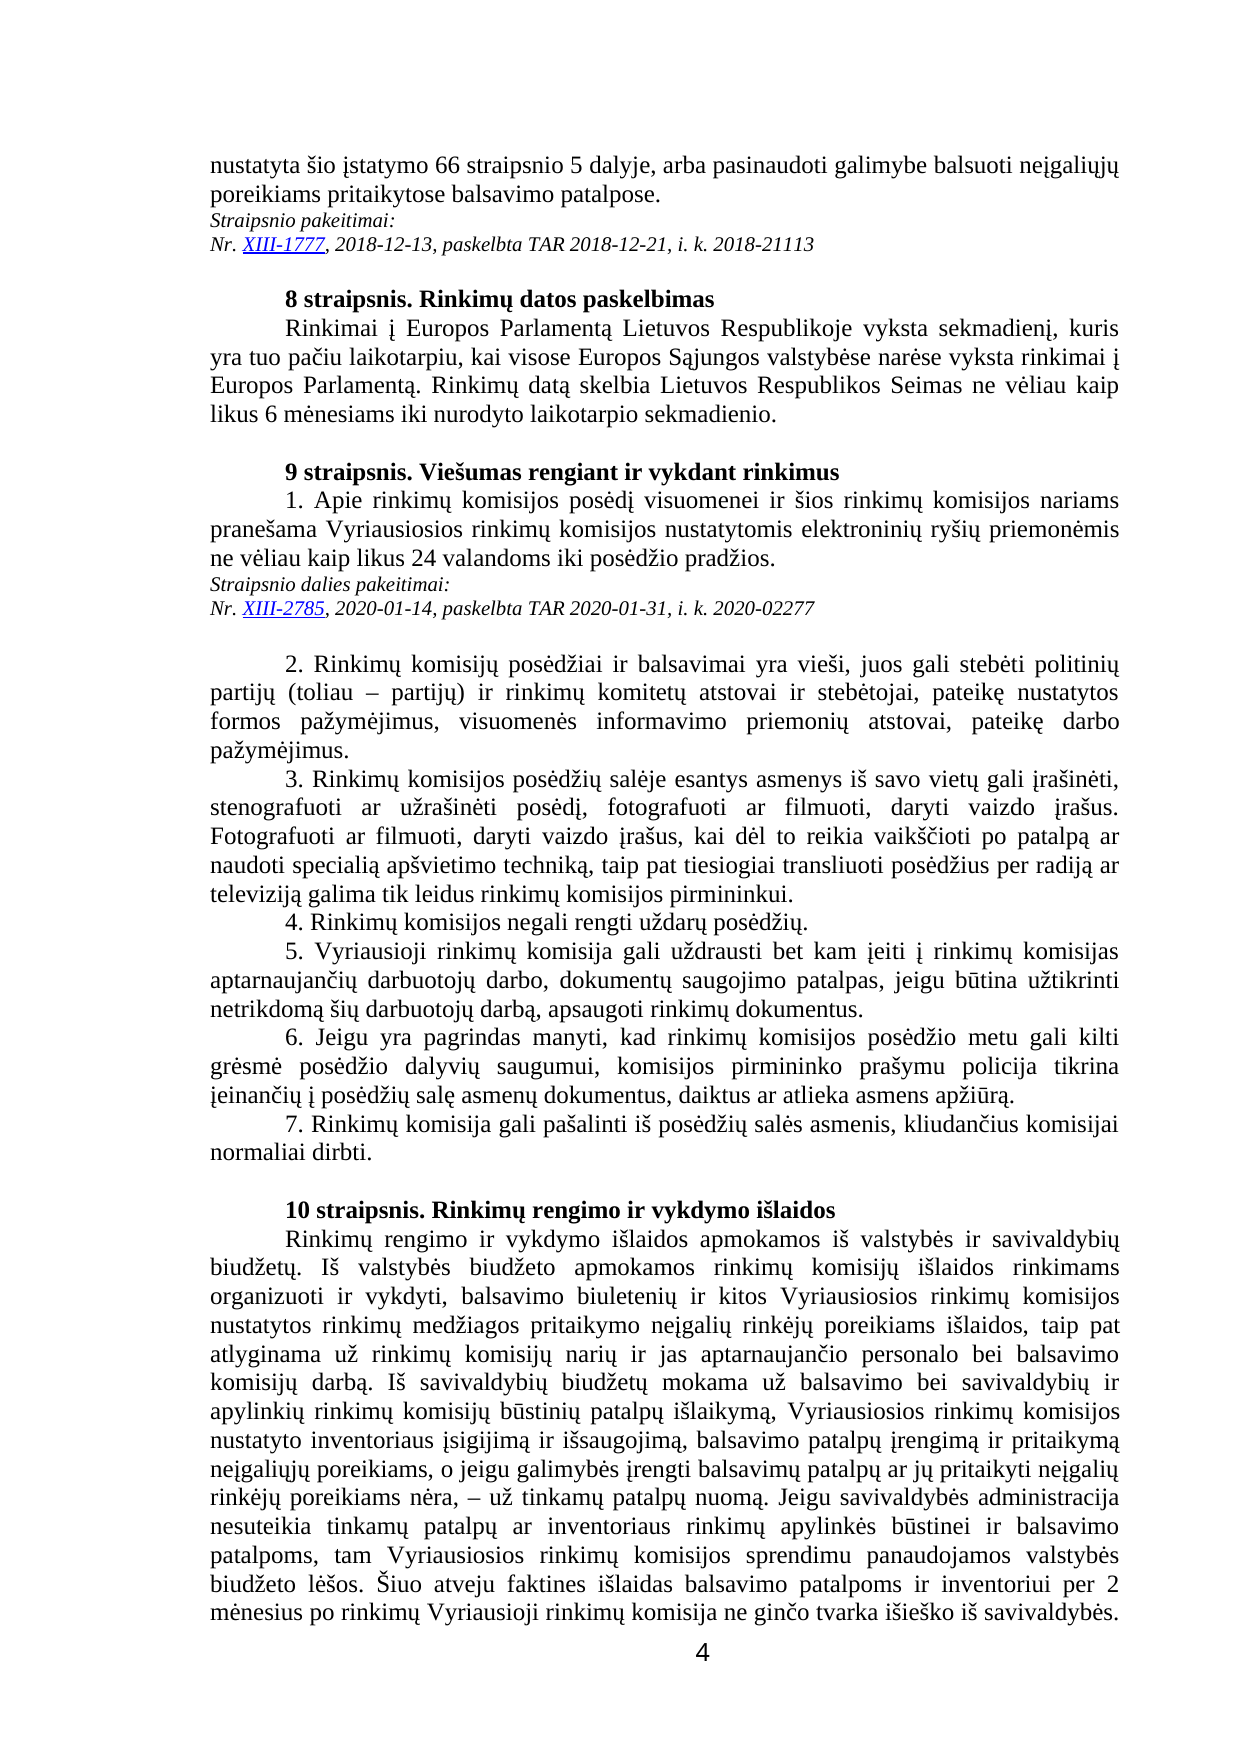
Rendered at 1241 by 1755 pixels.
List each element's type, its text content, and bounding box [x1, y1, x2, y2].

text 5. Vyriausioji rinkimų komisija gali uždrausti bet kam įeiti į rinkimų komisijas aptarnaujančių darbuotojų darbo, dokumentų saugojimo patalpas, jeigu būtina užtikrinti netrikdomą šių darbuotojų darbą, apsaugoti rinkimų dokumentus. [210, 936, 1120, 1022]
text Rinkimų rengimo ir vykdymo išlaidos apmokamos iš valstybės ir savivaldybių biudžetų. Iš valstybės biudžeto apmokamos rinkimų komisijų išlaidos rinkimams organizuoti ir vykdyti, balsavimo biuletenių ir kitos Vyriausiosios rinkimų komisijos nustatytos rinkimų medžiagos pritaikymo neįgalių rinkėjų poreikiams išlaidos, taip pat atlyginama už rinkimų komisijų narių ir jas aptarnaujančio personalo bei balsavimo komisijų darbą. Iš savivaldybių biudžetų mokama už balsavimo bei savivaldybių ir apylinkių rinkimų komisijų būstinių patalpų išlaikymą, Vyriausiosios rinkimų komisijos nustatyto inventoriaus įsigijimą ir išsaugojimą, balsavimo patalpų įrengimą ir pritaikymą neįgaliųjų poreikiams, o jeigu galimybės įrengti balsavimų patalpų ar jų pritaikyti neįgalių rinkėjų poreikiams nėra, – už tinkamų patalpų nuomą. Jeigu savivaldybės administracija nesuteikia tinkamų patalpų ar inventoriaus rinkimų apylinkės būstinei ir balsavimo patalpoms, tam Vyriausiosios rinkimų komisijos sprendimu panaudojamos valstybės biudžeto lėšos. Šiuo atveju faktines išlaidas balsavimo patalpoms ir inventoriui per 2 mėnesius po rinkimų Vyriausioji rinkimų komisija ne ginčo tvarka išieško iš savivaldybės. [210, 1224, 1120, 1626]
text nustatyta šio įstatymo 66 straipsnio 5 dalyje, arba pasinaudoti galimybe balsuoti neįgaliųjų poreikiams pritaikytose balsavimo patalpose. [210, 150, 1120, 207]
text 3. Rinkimų komisijos posėdžių salėje esantys asmenys iš savo vietų gali įrašinėti, stenografuoti ar užrašinėti posėdį, fotografuoti ar filmuoti, daryti vaizdo įrašus. Fotografuoti ar filmuoti, daryti vaizdo įrašus, kai dėl to reikia vaikščioti po patalpą ar naudoti specialią apšvietimo techniką, taip pat tiesiogiai transliuoti posėdžius per radiją ar televiziją galima tik leidus rinkimų komisijos pirmininkui. [210, 764, 1120, 907]
text 2. Rinkimų komisijų posėdžiai ir balsavimai yra vieši, juos gali stebėti politinių partijų (toliau – partijų) ir rinkimų komitetų atstovai ir stebėtojai, pateikę nustatytos formos pažymėjimus, visuomenės informavimo priemonių atstovai, pateikę darbo pažymėjimus. [210, 649, 1120, 764]
text 4. Rinkimų komisijos negali rengti uždarų posėdžių. [210, 907, 1120, 936]
text 9 straipsnis. Viešumas rengiant ir vykdant rinkimus [210, 457, 1120, 486]
text 8 straipsnis. Rinkimų datos paskelbimas [210, 284, 1120, 313]
text Straipsnio dalies pakeitimai: [210, 572, 1120, 596]
text Nr. XIII-2785, 2020-01-14, paskelbta TAR 2020-01-31, i. k. 2020-02277 [210, 596, 1120, 620]
text 1. Apie rinkimų komisijos posėdį visuomenei ir šios rinkimų komisijos nariams pranešama Vyriausiosios rinkimų komisijos nustatytomis elektroninių ryšių priemonėmis ne vėliau kaip likus 24 valandoms iki posėdžio pradžios. [210, 486, 1120, 572]
text Rinkimai į Europos Parlamentą Lietuvos Respublikoje vyksta sekmadienį, kuris yra tuo pačiu laikotarpiu, kai visose Europos Sąjungos valstybėse narėse vyksta rinkimai į Europos Parlamentą. Rinkimų datą skelbia Lietuvos Respublikos Seimas ne vėliau kaip likus 6 mėnesiams iki nurodyto laikotarpio sekmadienio. [210, 313, 1120, 428]
text Nr. XIII-1777, 2018-12-13, paskelbta TAR 2018-12-21, i. k. 2018-21113 [210, 232, 1120, 256]
text 10 straipsnis. Rinkimų rengimo ir vykdymo išlaidos [210, 1195, 1120, 1224]
text Straipsnio pakeitimai: [210, 207, 1120, 232]
text 6. Jeigu yra pagrindas manyti, kad rinkimų komisijos posėdžio metu gali kilti grėsmė posėdžio dalyvių saugumui, komisijos pirmininko prašymu policija tikrina įeinančių į posėdžių salę asmenų dokumentus, daiktus ar atlieka asmens apžiūrą. [210, 1022, 1120, 1109]
text 7. Rinkimų komisija gali pašalinti iš posėdžių salės asmenis, kliudančius komisijai normaliai dirbti. [210, 1109, 1120, 1166]
